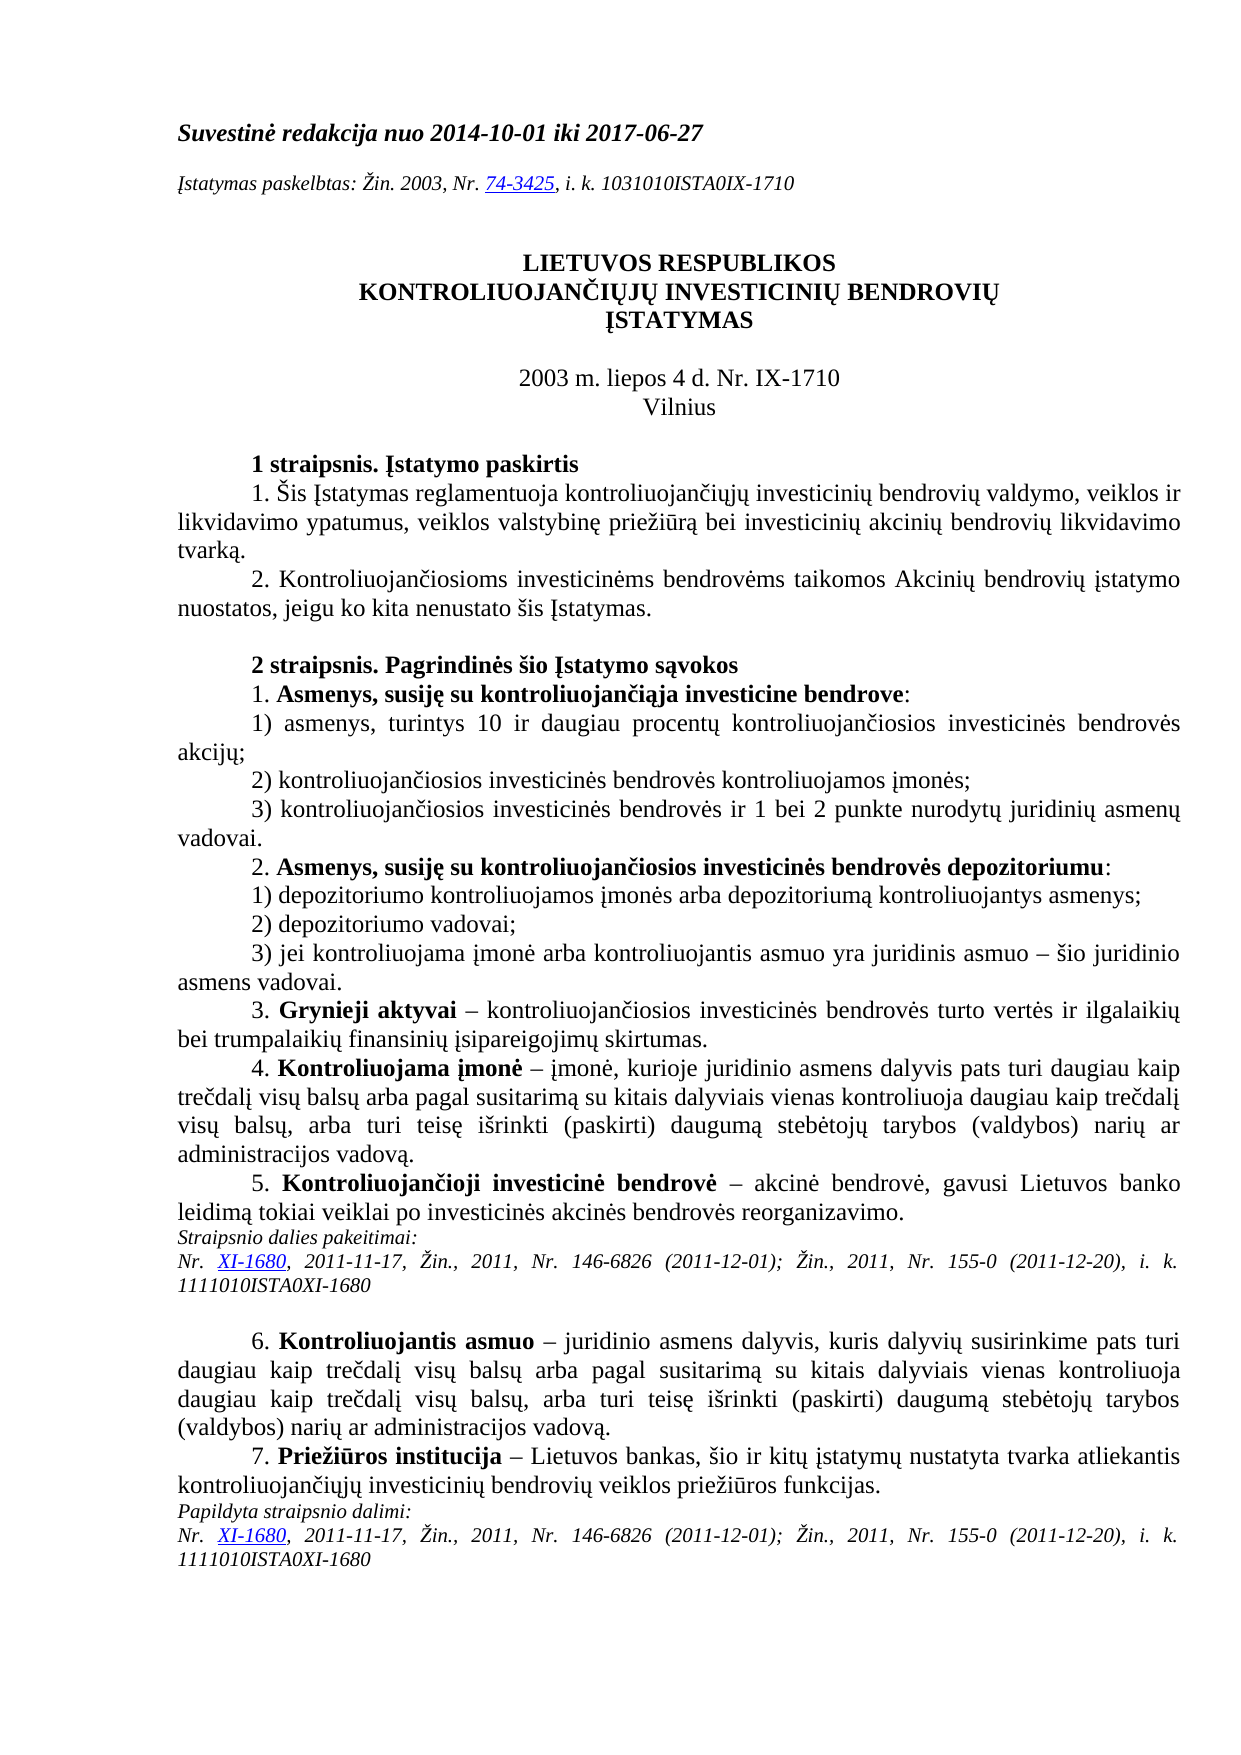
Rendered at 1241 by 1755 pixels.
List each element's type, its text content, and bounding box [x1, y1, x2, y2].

text 1 straipsnis. Įstatymo paskirtis [177, 449, 1181, 478]
text Straipsnio dalies pakeitimai: [177, 1225, 1181, 1249]
text Papildyta straipsnio dalimi: [177, 1499, 1181, 1523]
text Nr. XI-1680, 2011-11-17, Žin., 2011, Nr. 146-6826 (2011-12-01); Žin., 2011, Nr. 155-0 (2011-12-20), i. k. 1111010ISTA0XI-1680 [177, 1523, 1181, 1571]
text 1) depozitoriumo kontroliuojamos įmonės arba depozitoriumą kontroliuojantys asmenys; [177, 880, 1181, 909]
text 3) jei kontroliuojama įmonė arba kontroliuojantis asmuo yra juridinis asmuo – šio juridinio asmens vadovai. [177, 938, 1181, 995]
text Nr. XI-1680, 2011-11-17, Žin., 2011, Nr. 146-6826 (2011-12-01); Žin., 2011, Nr. 155-0 (2011-12-20), i. k. 1111010ISTA0XI-1680 [177, 1249, 1181, 1297]
text 3. Grynieji aktyvai – kontroliuojančiosios investicinės bendrovės turto vertės ir ilgalaikių bei trumpalaikių finansinių įsipareigojimų skirtumas. [177, 995, 1181, 1053]
text 2 straipsnis. Pagrindinės šio Įstatymo sąvokos [177, 650, 1181, 679]
text 1) asmenys, turintys 10 ir daugiau procentų kontroliuojančiosios investicinės bendrovės akcijų; [177, 708, 1181, 765]
text Suvestinė redakcija nuo 2014-10-01 iki 2017-06-27 [177, 118, 1181, 147]
text 1. Šis Įstatymas reglamentuoja kontroliuojančiųjų investicinių bendrovių valdymo, veiklos ir likvidavimo ypatumus, veiklos valstybinę priežiūrą bei investicinių akcinių bendrovių likvidavimo tvarką. [177, 478, 1181, 564]
text 7. Priežiūros institucija – Lietuvos bankas, šio ir kitų įstatymų nustatyta tvarka atliekantis kontroliuojančiųjų investicinių bendrovių veiklos priežiūros funkcijas. [177, 1441, 1181, 1499]
text 2. Kontroliuojančiosioms investicinėms bendrovėms taikomos Akcinių bendrovių įstatymo nuostatos, jeigu ko kita nenustato šis Įstatymas. [177, 564, 1181, 622]
text 5. Kontroliuojančioji investicinė bendrovė – akcinė bendrovė, gavusi Lietuvos banko leidimą tokiai veiklai po investicinės akcinės bendrovės reorganizavimo. [177, 1168, 1181, 1225]
text 6. Kontroliuojantis asmuo – juridinio asmens dalyvis, kuris dalyvių susirinkime pats turi daugiau kaip trečdalį visų balsų arba pagal susitarimą su kitais dalyviais vienas kontroliuoja daugiau kaip trečdalį visų balsų, arba turi teisę išrinkti (paskirti) daugumą stebėtojų tarybos (valdybos) narių ar administracijos vadovą. [177, 1326, 1181, 1441]
text 2003 m. liepos 4 d. Nr. IX-1710 [177, 363, 1181, 392]
text 2) depozitoriumo vadovai; [177, 909, 1181, 938]
text 2. Asmenys, susiję su kontroliuojančiosios investicinės bendrovės depozitoriumu: [177, 852, 1181, 880]
text 1. Asmenys, susiję su kontroliuojančiąja investicine bendrove: [177, 679, 1181, 708]
text 3) kontroliuojančiosios investicinės bendrovės ir 1 bei 2 punkte nurodytų juridinių asmenų vadovai. [177, 794, 1181, 852]
text LIETUVOS RESPUBLIKOS KONTROLIUOJANČIŲJŲ INVESTICINIŲ BENDROVIŲ ĮSTATYMAS [177, 248, 1181, 334]
text 4. Kontroliuojama įmonė – įmonė, kurioje juridinio asmens dalyvis pats turi daugiau kaip trečdalį visų balsų arba pagal susitarimą su kitais dalyviais vienas kontroliuoja daugiau kaip trečdalį visų balsų, arba turi teisę išrinkti (paskirti) daugumą stebėtojų tarybos (valdybos) narių ar administracijos vadovą. [177, 1053, 1181, 1168]
text Vilnius [177, 392, 1181, 420]
text Įstatymas paskelbtas: Žin. 2003, Nr. 74-3425, i. k. 1031010ISTA0IX-1710 [177, 171, 1181, 195]
text 2) kontroliuojančiosios investicinės bendrovės kontroliuojamos įmonės; [177, 765, 1181, 794]
